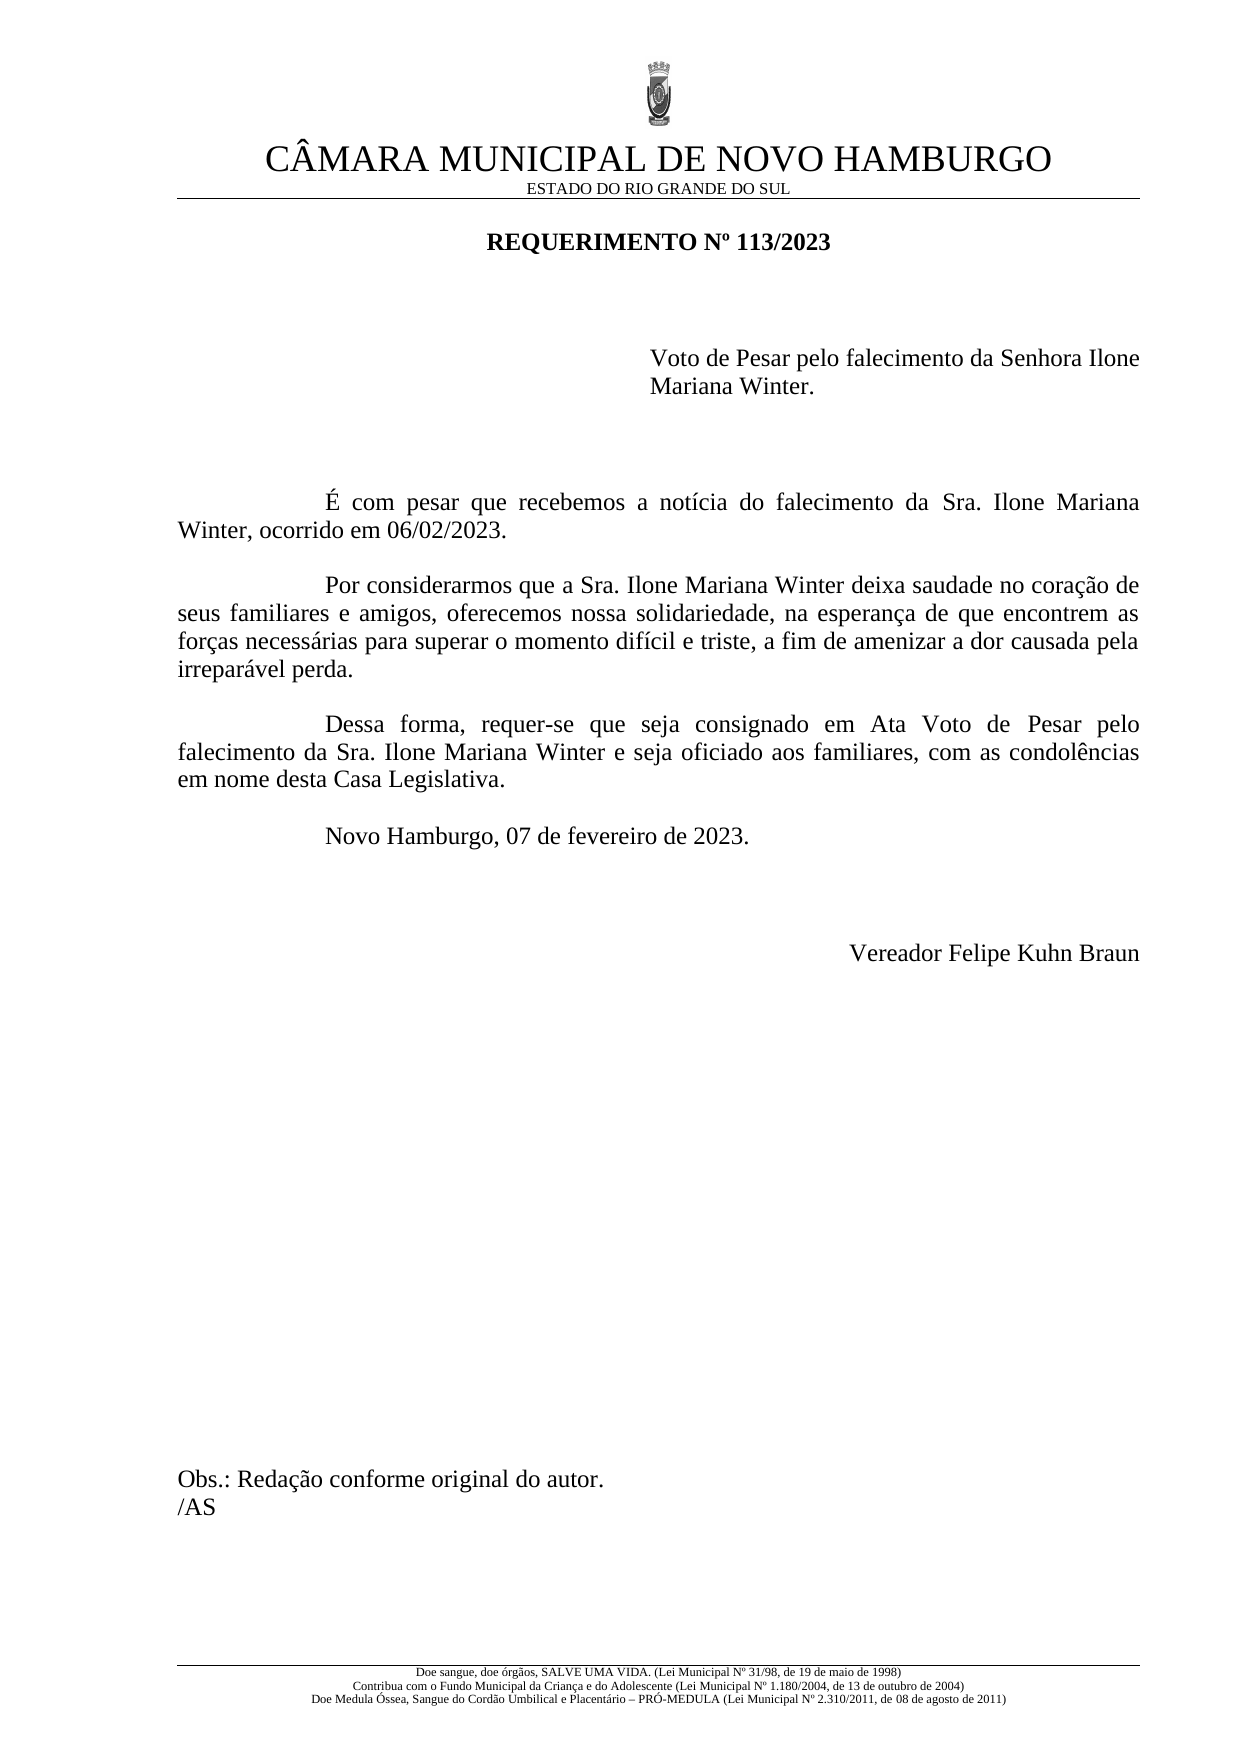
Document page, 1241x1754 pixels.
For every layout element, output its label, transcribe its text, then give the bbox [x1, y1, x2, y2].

text Dessa forma, requer-se que seja consignado em Ata Voto de Pesar pelo falecimento da Sra. Ilone Mariana Winter e seja oficiado aos familiares, com as condolências em nome desta Casa Legislativa. [177, 710, 1140, 793]
text /AS [177, 1493, 1140, 1521]
text Voto de Pesar pelo falecimento da Senhora Ilone Mariana Winter. [649, 344, 1140, 400]
text Por considerarmos que a Sra. Ilone Mariana Winter deixa saudade no coração de seus familiares e amigos, oferecemos nossa solidariedade, na esperança de que encontrem as forças necessárias para superar o momento difícil e triste, a fim de amenizar a dor causada pela irreparável perda. [177, 572, 1140, 682]
text REQUERIMENTO Nº 113/2023 [177, 228, 1140, 256]
text Vereador Felipe Kuhn Braun [649, 939, 1140, 966]
text Novo Hamburgo, 07 de fevereiro de 2023. [177, 822, 1140, 850]
text É com pesar que recebemos a notícia do falecimento da Sra. Ilone Mariana Winter, ocorrido em 06/02/2023. [177, 488, 1140, 544]
text Obs.: Redação conforme original do autor. [177, 1465, 1140, 1493]
